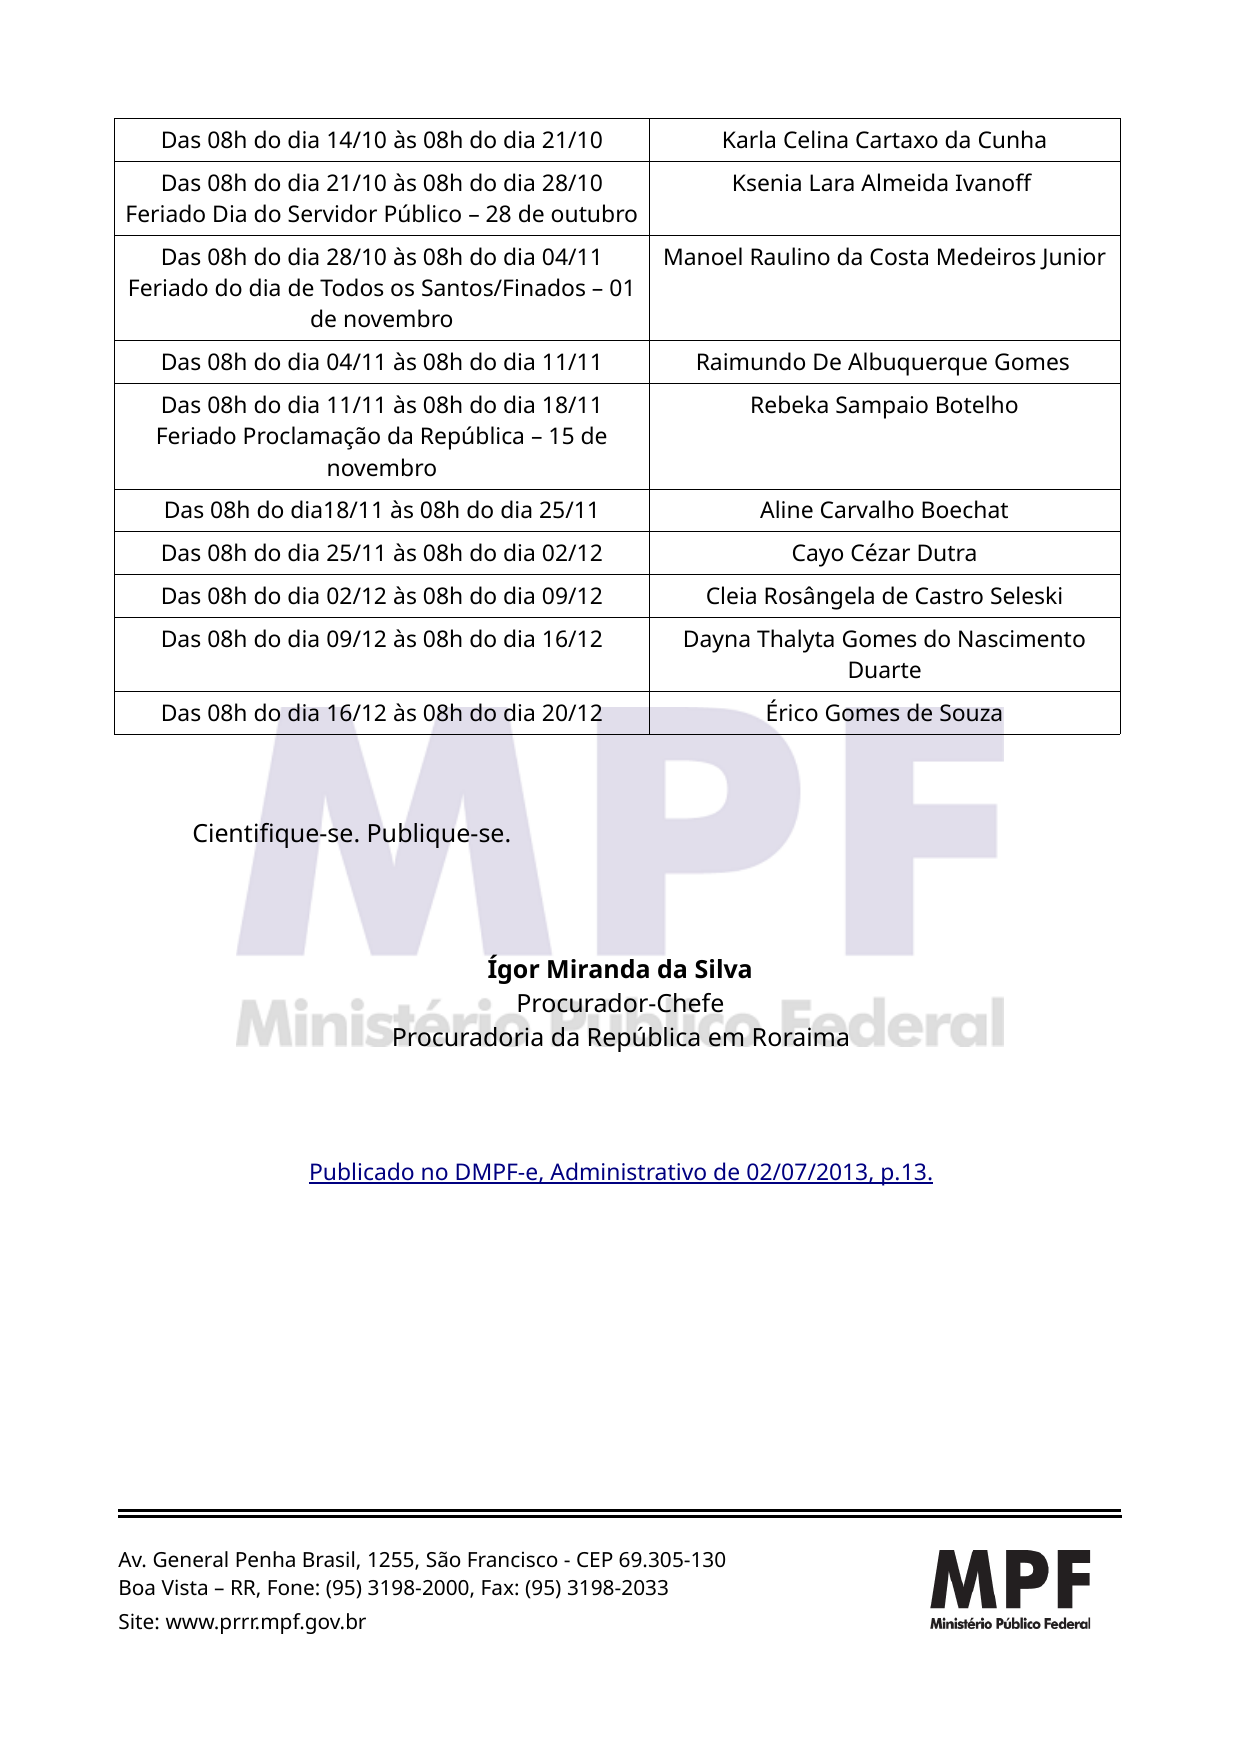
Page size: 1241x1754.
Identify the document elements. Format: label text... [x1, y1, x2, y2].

table_cell Das 08h do dia 28/10 às 08h do dia 04/11 Feriado do dia de Todos os Santos/Finados – 01 de novembro [115, 236, 649, 340]
table_cell Das 08h do dia 02/12 às 08h do dia 09/12 [115, 575, 649, 617]
table_cell Dayna Thalyta Gomes do Nascimento Duarte [650, 618, 1120, 691]
table_cell Das 08h do dia 11/11 às 08h do dia 18/11 Feriado Proclamação da República – 15 de novembro [115, 384, 649, 488]
table_cell Aline Carvalho Boechat [650, 490, 1120, 531]
table_cell Das 08h do dia 04/11 às 08h do dia 11/11 [115, 341, 649, 383]
table_cell Das 08h do dia 25/11 às 08h do dia 02/12 [115, 532, 649, 574]
text Procuradoria da República em Roraima [118, 1020, 1122, 1054]
picture [236, 735, 1004, 815]
table_cell Érico Gomes de Souza [650, 692, 1120, 734]
text Publicado no DMPF-e, Administrativo de 02/07/2013, p.13. [118, 1156, 1122, 1187]
table_cell Das 08h do dia 09/12 às 08h do dia 16/12 [115, 618, 649, 691]
table_cell Das 08h do dia 16/12 às 08h do dia 20/12 [115, 692, 649, 734]
table_cell Raimundo De Albuquerque Gomes [650, 341, 1120, 383]
text Ígor Miranda da Silva [118, 952, 1122, 986]
table_cell Ksenia Lara Almeida Ivanoff [650, 162, 1120, 235]
picture [236, 849, 1004, 952]
text Cientifique-se. Publique-se. [118, 815, 1122, 849]
text Procurador-Chefe [118, 986, 1122, 1020]
table_cell Karla Celina Cartaxo da Cunha [650, 119, 1120, 161]
table_cell Das 08h do dia18/11 às 08h do dia 25/11 [115, 490, 649, 531]
table_cell Das 08h do dia 21/10 às 08h do dia 28/10 Feriado Dia do Servidor Público – 28 de outubro [115, 162, 649, 235]
picture [930, 1550, 1091, 1629]
table_cell Cleia Rosângela de Castro Seleski [650, 575, 1120, 617]
table_cell Cayo Cézar Dutra [650, 532, 1120, 574]
table_cell Das 08h do dia 14/10 às 08h do dia 21/10 [115, 119, 649, 161]
table_cell Manoel Raulino da Costa Medeiros Junior [650, 236, 1120, 340]
table_cell Rebeka Sampaio Botelho [650, 384, 1120, 488]
